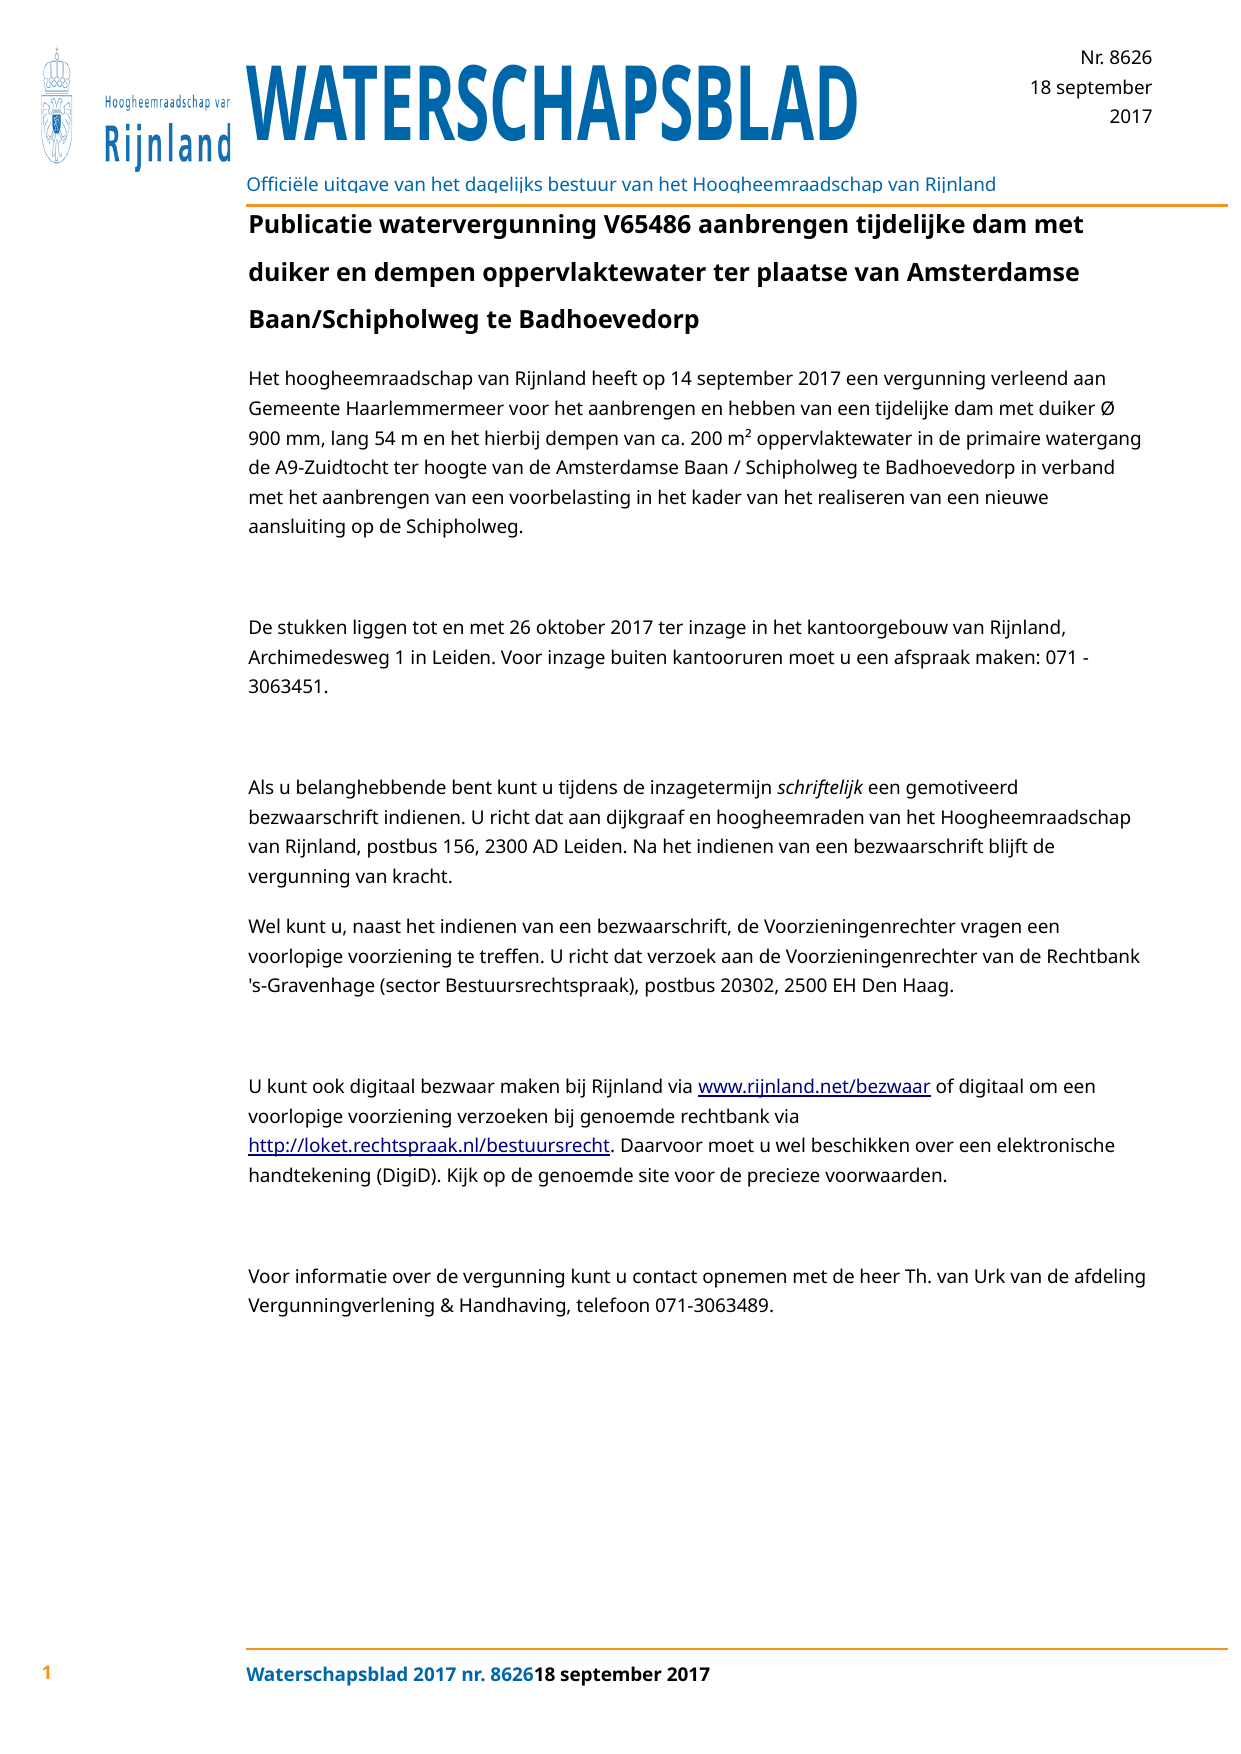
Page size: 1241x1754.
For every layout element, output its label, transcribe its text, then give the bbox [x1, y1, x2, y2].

text Het hoogheemraadschap van Rijnland heeft op 14 september 2017 een vergunning verleend aan Gemeente Haarlemmermeer voor het aanbrengen en hebben van een tijdelijke dam met duiker Ø 900 mm, lang 54 m en het hierbij dempen van ca. 200 m² oppervlaktewater in de primaire watergang de A9-Zuidtocht ter hoogte van de Amsterdamse Baan / Schipholweg te Badhoevedorp in verband met het aanbrengen van een voorbelasting in het kader van het realiseren van een nieuwe aansluiting op de Schipholweg. [248, 366, 1152, 539]
text Als u belanghebbende bent kunt u tijdens de inzagetermijn schriftelijk een gemotiveerd bezwaarschrift indienen. U richt dat aan dijkgraaf en hoogheemraden van het Hoogheemraadschap van Rijnland, postbus 156, 2300 AD Leiden. Na het indienen van een bezwaarschrift blijft de vergunning van kracht. [248, 774, 1152, 889]
text Publicatie watervergunning V65486 aanbrengen tijdelijke dam met duiker en dempen oppervlaktewater ter plaatse van Amsterdamse Baan/Schipholweg te Badhoevedorp [248, 207, 1152, 336]
text Wel kunt u, naast het indienen van een bezwaarschrift, de Voorzieningenrechter vragen een voorlopige voorziening te treffen. U richt dat verzoek aan de Voorzieningenrechter van de Rechtbank 's-Gravenhage (sector Bestuursrechtspraak), postbus 20302, 2500 EH Den Haag. [248, 913, 1152, 998]
picture [41, 47, 231, 172]
text U kunt ook digitaal bezwaar maken bij Rijnland via www.rijnland.net/bezwaar of digitaal om een voorlopige voorziening verzoeken bij genoemde rechtbank via http://loket.rechtspraak.nl/bestuursrecht. Daarvoor moet u wel beschikken over een elektronische handtekening (DigiD). Kijk op de genoemde site voor de precieze voorwaarden. [248, 1073, 1152, 1188]
text De stukken liggen tot en met 26 oktober 2017 ter inzage in het kantoorgebouw van Rijnland, Archimedesweg 1 in Leiden. Voor inzage buiten kantooruren moet u een afspraak maken: 071 - 3063451. [248, 614, 1152, 699]
text Voor informatie over de vergunning kunt u contact opnemen met de heer Th. van Urk van de afdeling Vergunningverlening & Handhaving, telefoon 071-3063489. [248, 1263, 1152, 1318]
